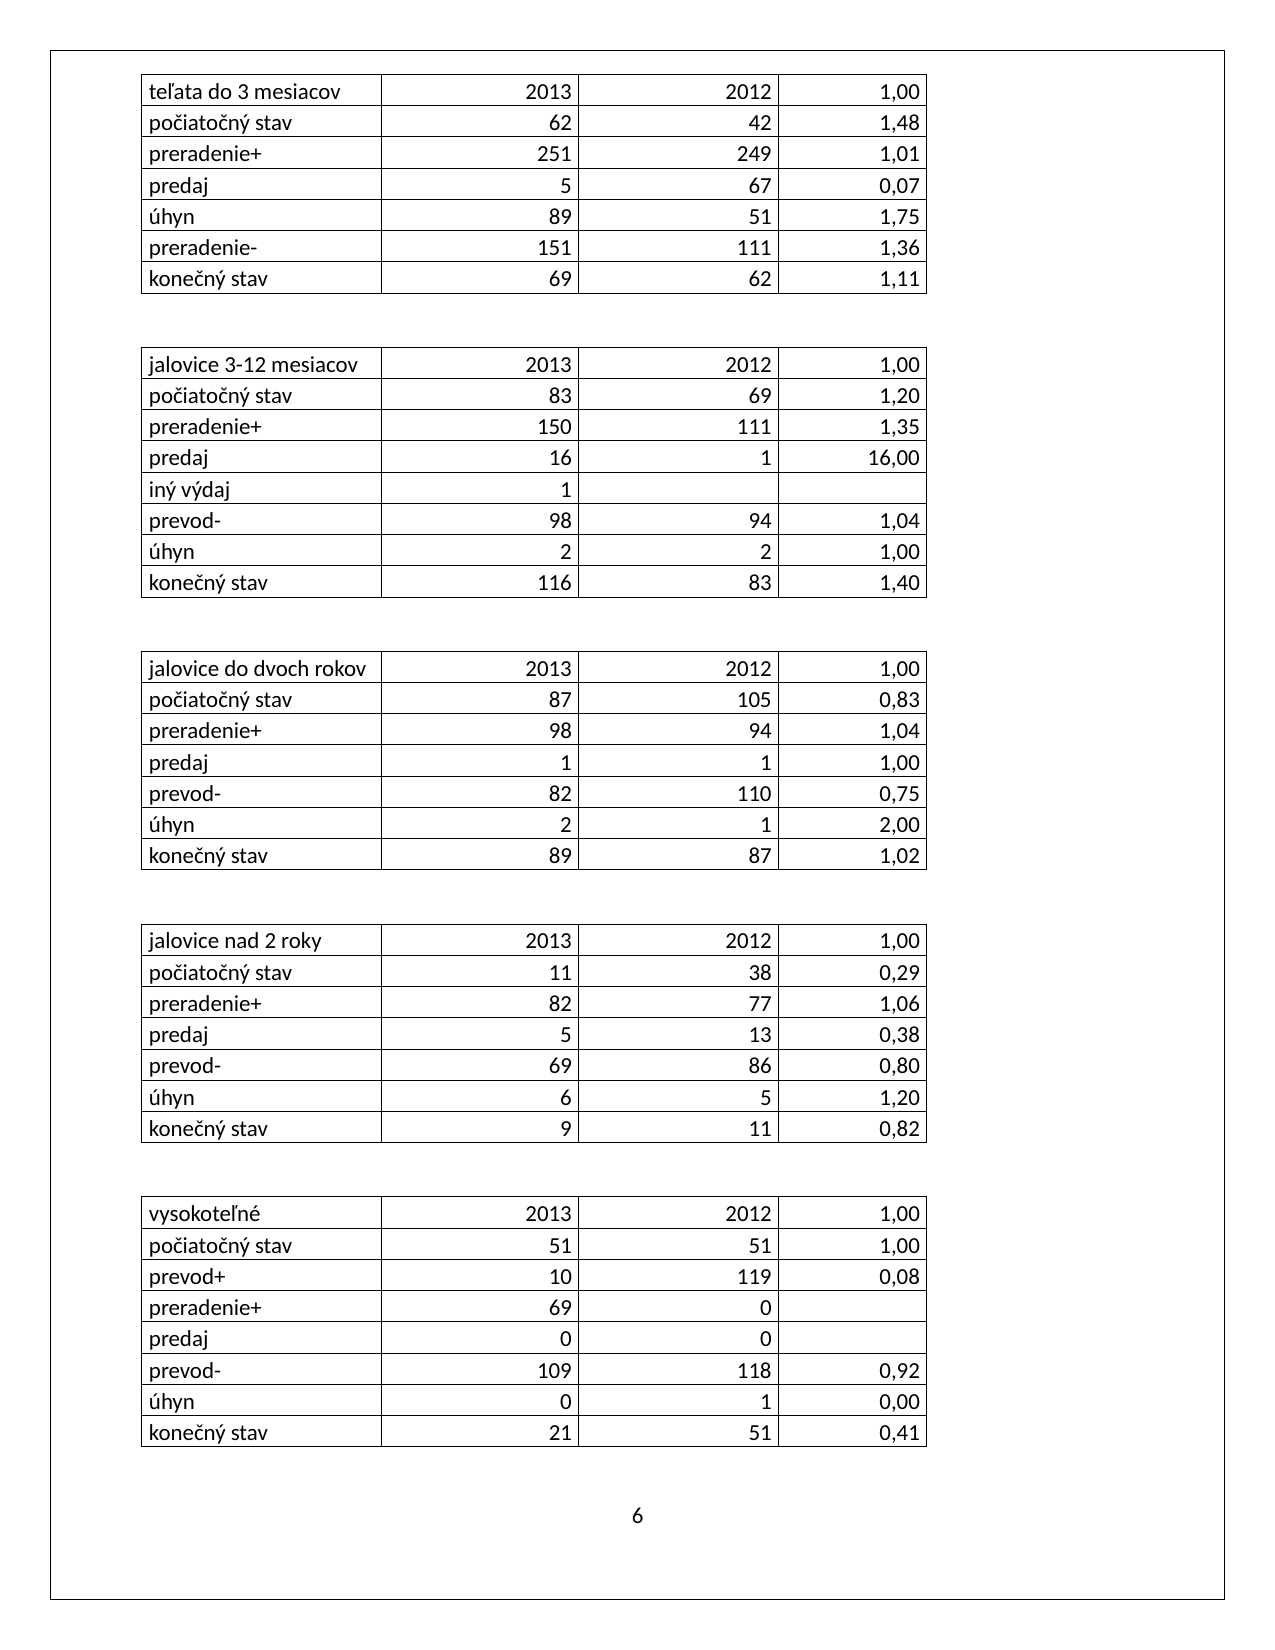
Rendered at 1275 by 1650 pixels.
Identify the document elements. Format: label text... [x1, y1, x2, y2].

table_cell 1 [579, 808, 778, 838]
table_cell 1,00 [779, 535, 926, 565]
table_cell 98 [382, 504, 578, 534]
table_cell 0 [382, 1385, 578, 1415]
table_cell 0,38 [779, 1018, 926, 1048]
table_header 2013 [382, 1197, 578, 1227]
table_cell 5 [579, 1081, 778, 1111]
table_cell 38 [579, 956, 778, 986]
table_cell 62 [382, 106, 578, 136]
table_cell počiatočný stav [142, 106, 381, 136]
table_cell 1,20 [779, 379, 926, 409]
table_cell 9 [382, 1112, 578, 1142]
table_cell konečný stav [142, 1112, 381, 1142]
table_cell 69 [382, 262, 578, 292]
table_cell 1,11 [779, 262, 926, 292]
table_cell preradenie+ [142, 137, 381, 167]
table_cell 42 [579, 106, 778, 136]
table_cell 51 [579, 200, 778, 230]
table_cell 1,20 [779, 1081, 926, 1111]
table_cell 83 [382, 379, 578, 409]
table_cell 0,80 [779, 1050, 926, 1080]
table_cell 2,00 [779, 808, 926, 838]
table_header 2012 [579, 925, 778, 955]
table_cell 51 [579, 1416, 778, 1446]
table_cell úhyn [142, 808, 381, 838]
table_cell 118 [579, 1354, 778, 1384]
table_cell 16,00 [779, 441, 926, 472]
table_cell [779, 473, 926, 503]
table_cell 6 [382, 1081, 578, 1111]
table_cell [779, 1322, 926, 1352]
table_cell 0,29 [779, 956, 926, 986]
table_cell 10 [382, 1260, 578, 1290]
table_header 2013 [382, 652, 578, 682]
table_cell 151 [382, 231, 578, 261]
table_cell úhyn [142, 1385, 381, 1415]
table_header 2012 [579, 1197, 778, 1227]
table_cell úhyn [142, 200, 381, 230]
table_cell prevod- [142, 1354, 381, 1384]
table_header 1,00 [779, 348, 926, 378]
table_cell predaj [142, 1322, 381, 1352]
table_header vysokoteľné [142, 1197, 381, 1227]
table_cell 0,07 [779, 169, 926, 199]
table_header jalovice 3-12 mesiacov [142, 348, 381, 378]
table_header 2013 [382, 75, 578, 105]
table_header 1,00 [779, 1197, 926, 1227]
table_cell prevod- [142, 504, 381, 534]
table_cell preradenie+ [142, 714, 381, 744]
table_cell 69 [579, 379, 778, 409]
table_cell 1 [382, 745, 578, 776]
table_cell 5 [382, 1018, 578, 1048]
table_cell úhyn [142, 535, 381, 565]
table_cell 105 [579, 683, 778, 713]
table_cell 69 [382, 1291, 578, 1321]
table_cell 82 [382, 777, 578, 807]
table_cell 1,04 [779, 504, 926, 534]
table_cell predaj [142, 169, 381, 199]
table_header teľata do 3 mesiacov [142, 75, 381, 105]
table_cell predaj [142, 441, 381, 472]
table_header 2013 [382, 348, 578, 378]
table_cell 89 [382, 839, 578, 869]
table_header 1,00 [779, 75, 926, 105]
table_header 2012 [579, 75, 778, 105]
table_cell 1,04 [779, 714, 926, 744]
table_cell 116 [382, 566, 578, 597]
table_header jalovice do dvoch rokov [142, 652, 381, 682]
table_cell predaj [142, 745, 381, 776]
table_cell 109 [382, 1354, 578, 1384]
table_cell 83 [579, 566, 778, 597]
table_cell iný výdaj [142, 473, 381, 503]
table_cell 2 [382, 808, 578, 838]
table_header 2013 [382, 925, 578, 955]
table_cell 21 [382, 1416, 578, 1446]
table_cell 13 [579, 1018, 778, 1048]
table_cell 1,40 [779, 566, 926, 597]
table_cell konečný stav [142, 262, 381, 292]
table_cell 1 [579, 745, 778, 776]
table_cell 1,01 [779, 137, 926, 167]
table_cell 0,92 [779, 1354, 926, 1384]
table_header 1,00 [779, 925, 926, 955]
table_cell 82 [382, 987, 578, 1017]
table_cell 111 [579, 231, 778, 261]
table_cell 249 [579, 137, 778, 167]
table_cell 1,35 [779, 410, 926, 440]
table_cell 251 [382, 137, 578, 167]
table_cell 86 [579, 1050, 778, 1080]
table_cell 69 [382, 1050, 578, 1080]
table_header 2012 [579, 652, 778, 682]
table_cell [779, 1291, 926, 1321]
table_cell 1 [579, 441, 778, 472]
table_cell 1,36 [779, 231, 926, 261]
table_cell [579, 473, 778, 503]
table_cell 51 [382, 1229, 578, 1259]
table_cell 11 [382, 956, 578, 986]
table_cell 16 [382, 441, 578, 472]
table_cell 1,00 [779, 745, 926, 776]
table_cell 51 [579, 1229, 778, 1259]
table_cell 1,00 [779, 1229, 926, 1259]
table_cell prevod- [142, 777, 381, 807]
table_cell konečný stav [142, 1416, 381, 1446]
table_cell 0,00 [779, 1385, 926, 1415]
table_cell 1,75 [779, 200, 926, 230]
table_header 2012 [579, 348, 778, 378]
table_cell 1 [382, 473, 578, 503]
table_cell 0,08 [779, 1260, 926, 1290]
table_cell počiatočný stav [142, 956, 381, 986]
table_cell 77 [579, 987, 778, 1017]
table_cell 0,75 [779, 777, 926, 807]
table_cell 94 [579, 504, 778, 534]
table_cell 67 [579, 169, 778, 199]
table_cell 98 [382, 714, 578, 744]
table_cell 11 [579, 1112, 778, 1142]
table_cell 0,82 [779, 1112, 926, 1142]
table_cell prevod- [142, 1050, 381, 1080]
table_cell konečný stav [142, 839, 381, 869]
table_cell prevod+ [142, 1260, 381, 1290]
table_cell 87 [382, 683, 578, 713]
table_cell 0 [382, 1322, 578, 1352]
table_cell 94 [579, 714, 778, 744]
table_cell 119 [579, 1260, 778, 1290]
table_cell 0,41 [779, 1416, 926, 1446]
table_header jalovice nad 2 roky [142, 925, 381, 955]
table_cell úhyn [142, 1081, 381, 1111]
table_cell 1,06 [779, 987, 926, 1017]
table_cell 1 [579, 1385, 778, 1415]
table_cell 111 [579, 410, 778, 440]
table_cell 2 [579, 535, 778, 565]
table_cell 150 [382, 410, 578, 440]
table_cell preradenie+ [142, 987, 381, 1017]
table_cell 110 [579, 777, 778, 807]
table_cell 0 [579, 1322, 778, 1352]
table_cell 0 [579, 1291, 778, 1321]
table_cell 5 [382, 169, 578, 199]
table_cell 1,02 [779, 839, 926, 869]
table_cell 62 [579, 262, 778, 292]
table_cell konečný stav [142, 566, 381, 597]
table_cell preradenie+ [142, 410, 381, 440]
table_cell 89 [382, 200, 578, 230]
table_cell počiatočný stav [142, 1229, 381, 1259]
table_cell preradenie- [142, 231, 381, 261]
table_cell predaj [142, 1018, 381, 1048]
table_cell 2 [382, 535, 578, 565]
table_cell 1,48 [779, 106, 926, 136]
table_cell 0,83 [779, 683, 926, 713]
table_cell počiatočný stav [142, 379, 381, 409]
table_cell počiatočný stav [142, 683, 381, 713]
table_cell preradenie+ [142, 1291, 381, 1321]
table_header 1,00 [779, 652, 926, 682]
table_cell 87 [579, 839, 778, 869]
